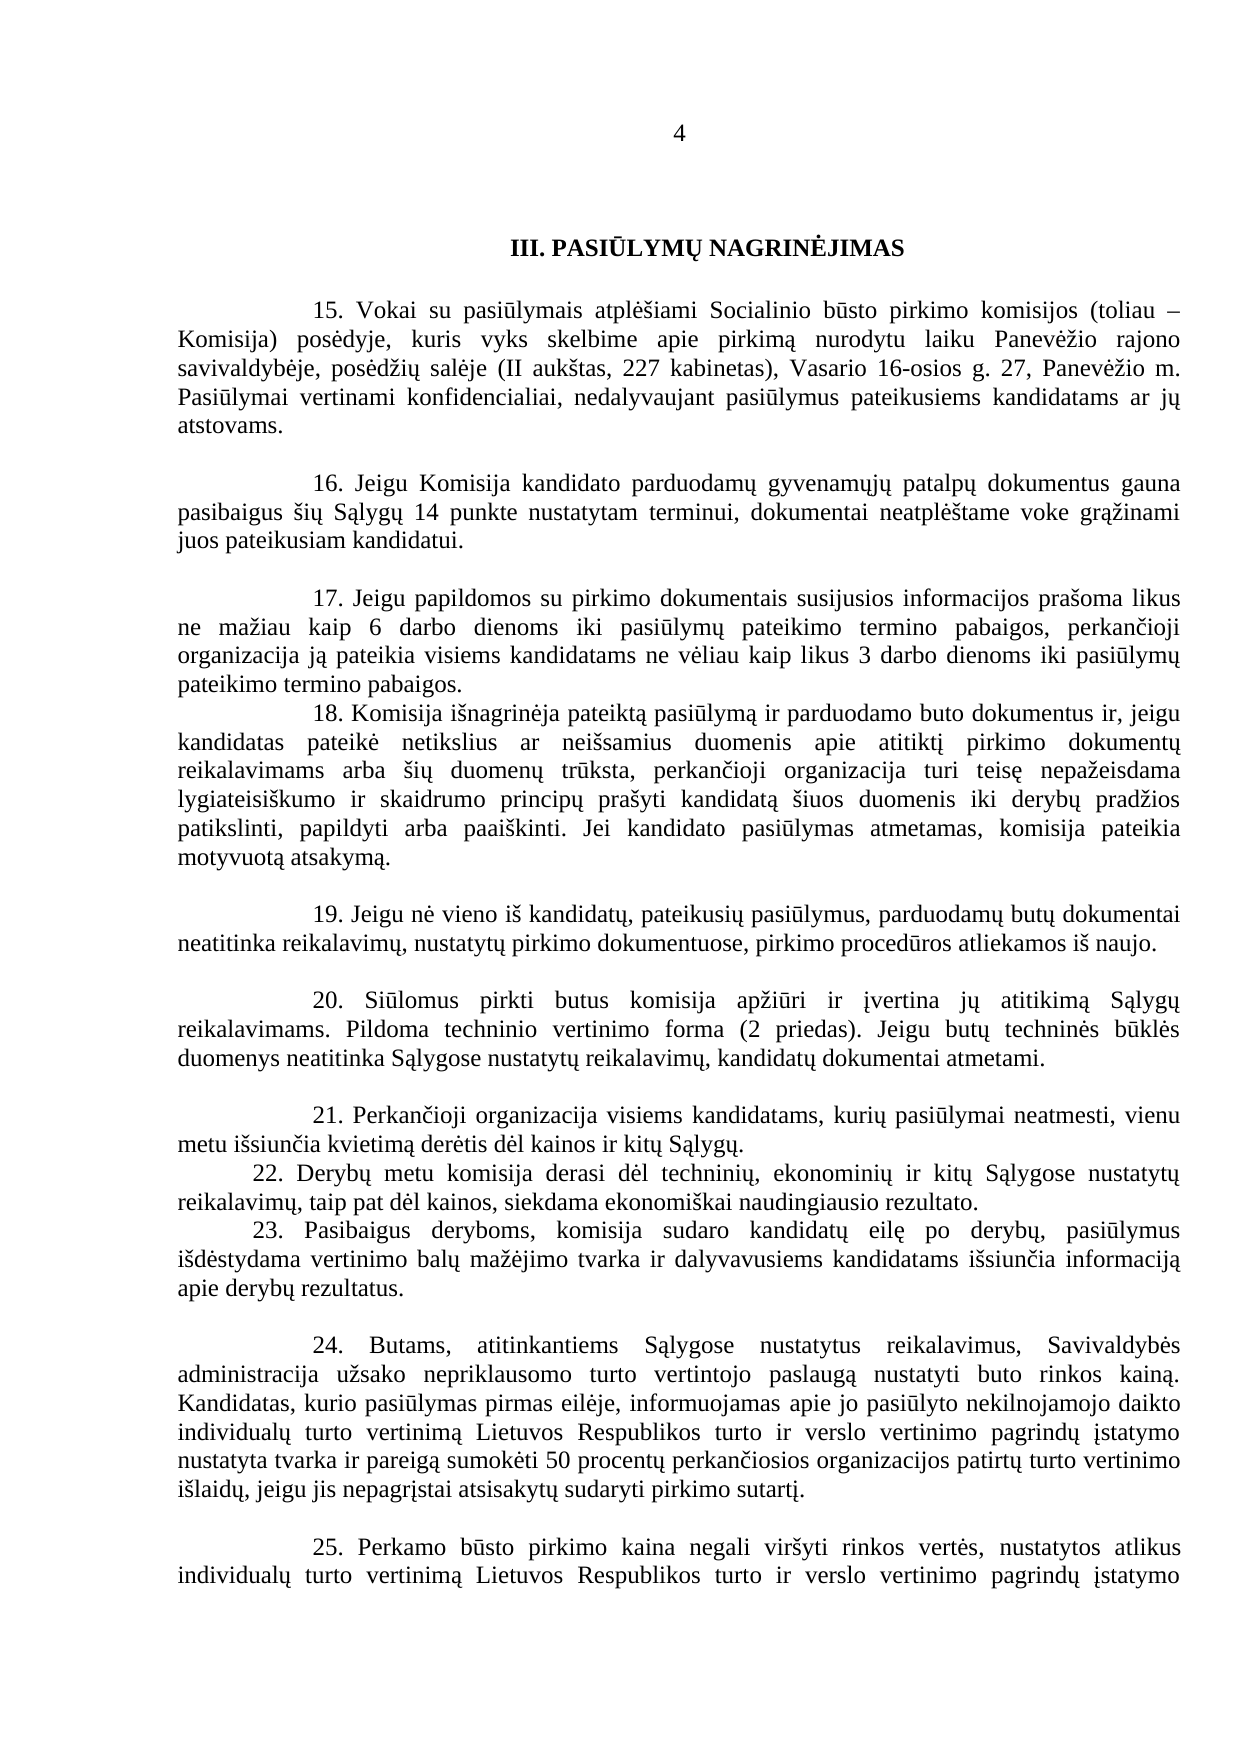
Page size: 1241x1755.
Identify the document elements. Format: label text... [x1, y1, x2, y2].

text 21. Perkančioji organizacija visiems kandidatams, kurių pasiūlymai neatmesti, vienu metu išsiunčia kvietimą derėtis dėl kainos ir kitų Sąlygų. [177, 1100, 1181, 1158]
text 24. Butams, atitinkantiems Sąlygose nustatytus reikalavimus, Savivaldybės administracija užsako nepriklausomo turto vertintojo paslaugą nustatyti buto rinkos kainą. Kandidatas, kurio pasiūlymas pirmas eilėje, informuojamas apie jo pasiūlyto nekilnojamojo daikto individualų turto vertinimą Lietuvos Respublikos turto ir verslo vertinimo pagrindų įstatymo nustatyta tvarka ir pareigą sumokėti 50 procentų perkančiosios organizacijos patirtų turto vertinimo išlaidų, jeigu jis nepagrįstai atsisakytų sudaryti pirkimo sutartį. [177, 1330, 1181, 1503]
text 16. Jeigu Komisija kandidato parduodamų gyvenamųjų patalpų dokumentus gauna pasibaigus šių Sąlygų 14 punkte nustatytam terminui, dokumentai neatplėštame voke grąžinami juos pateikusiam kandidatui. [177, 468, 1181, 554]
text 17. Jeigu papildomos su pirkimo dokumentais susijusios informacijos prašoma likus ne mažiau kaip 6 darbo dienoms iki pasiūlymų pateikimo termino pabaigos, perkančioji organizacija ją pateikia visiems kandidatams ne vėliau kaip likus 3 darbo dienoms iki pasiūlymų pateikimo termino pabaigos. [177, 583, 1181, 698]
text 19. Jeigu nė vieno iš kandidatų, pateikusių pasiūlymus, parduodamų butų dokumentai neatitinka reikalavimų, nustatytų pirkimo dokumentuose, pirkimo procedūros atliekamos iš naujo. [177, 899, 1181, 957]
text 20. Siūlomus pirkti butus komisija apžiūri ir įvertina jų atitikimą Sąlygų reikalavimams. Pildoma techninio vertinimo forma (2 priedas). Jeigu butų techninės būklės duomenys neatitinka Sąlygose nustatytų reikalavimų, kandidatų dokumentai atmetami. [177, 985, 1181, 1072]
text 22. Derybų metu komisija derasi dėl techninių, ekonominių ir kitų Sąlygose nustatytų reikalavimų, taip pat dėl kainos, siekdama ekonomiškai naudingiausio rezultato. [177, 1158, 1181, 1215]
text III. PASIŪLYMŲ NAGRINĖJIMAS [177, 233, 1181, 262]
text 23. Pasibaigus deryboms, komisija sudaro kandidatų eilę po derybų, pasiūlymus išdėstydama vertinimo balų mažėjimo tvarka ir dalyvavusiems kandidatams išsiunčia informaciją apie derybų rezultatus. [177, 1215, 1181, 1302]
text 25. Perkamo būsto pirkimo kaina negali viršyti rinkos vertės, nustatytos atlikus individualų turto vertinimą Lietuvos Respublikos turto ir verslo vertinimo pagrindų įstatymo [177, 1532, 1181, 1589]
text 15. Vokai su pasiūlymais atplėšiami Socialinio būsto pirkimo komisijos (toliau – Komisija) posėdyje, kuris vyks skelbime apie pirkimą nurodytu laiku Panevėžio rajono savivaldybėje, posėdžių salėje (II aukštas, 227 kabinetas), Vasario 16-osios g. 27, Panevėžio m. Pasiūlymai vertinami konfidencialiai, nedalyvaujant pasiūlymus pateikusiems kandidatams ar jų atstovams. [177, 295, 1181, 439]
text 18. Komisija išnagrinėja pateiktą pasiūlymą ir parduodamo buto dokumentus ir, jeigu kandidatas pateikė netikslius ar neišsamius duomenis apie atitiktį pirkimo dokumentų reikalavimams arba šių duomenų trūksta, perkančioji organizacija turi teisę nepažeisdama lygiateisiškumo ir skaidrumo principų prašyti kandidatą šiuos duomenis iki derybų pradžios patikslinti, papildyti arba paaiškinti. Jei kandidato pasiūlymas atmetamas, komisija pateikia motyvuotą atsakymą. [177, 698, 1181, 870]
